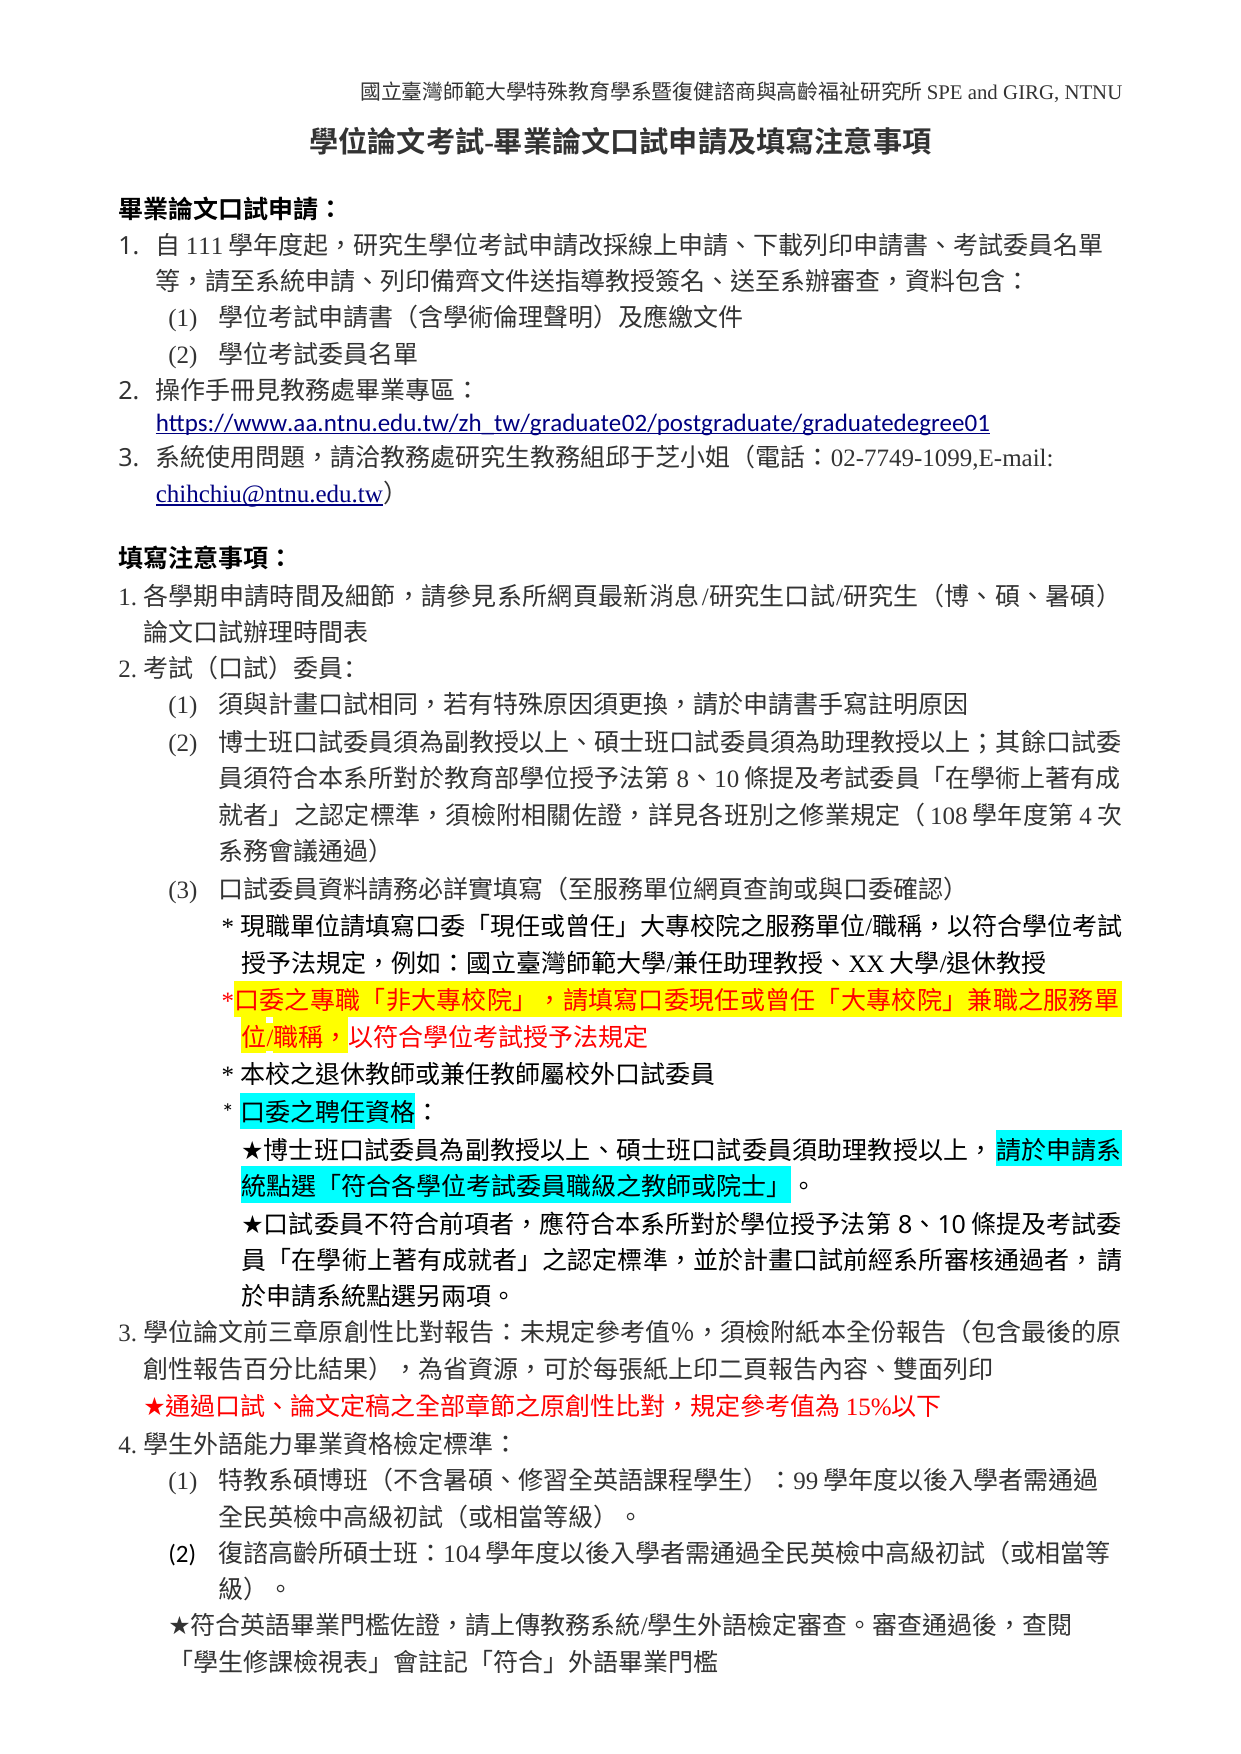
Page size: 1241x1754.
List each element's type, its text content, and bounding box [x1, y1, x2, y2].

text *口委之專職「非大專校院」，請填寫口委現任或曾任「大專校院」兼職之服務單位/職稱，以符合學位考試授予法規定 [221, 981, 1122, 1053]
text 填寫注意事項： [118, 538, 1072, 575]
list 學生外語能力畢業資格檢定標準： [118, 1424, 1122, 1461]
list 學位論文前三章原創性比對報告：未規定參考值％，須檢附紙本全份報告（包含最後的原創性報告百分比結果），為省資源，可於每張紙上印二頁報告內容、雙面列印 [118, 1313, 1122, 1385]
list 口試委員資料請務必詳實填寫（至服務單位網頁查詢或與口委確認） [168, 869, 1122, 905]
text * 現職單位請填寫口委「現任或曾任」大專校院之服務單位/職稱，以符合學位考試授予法規定，例如：國立臺灣師範大學/兼任助理教授、XX大學/退休教授 [221, 907, 1122, 979]
text * 本校之退休教師或兼任教師屬校外口試委員 [221, 1055, 1122, 1091]
list 考試（口試）委員： [118, 649, 1122, 685]
text 學位論文考試-畢業論文口試申請及填寫注意事項 [118, 118, 1122, 160]
list 操作手冊見教務處畢業專區： [118, 370, 1122, 407]
list 自111學年度起，研究生學位考試申請改採線上申請、下載列印申請書、考試委員名單等，請至系統申請、列印備齊文件送指導教授簽名、送至系辦審查，資料包含： [118, 225, 1122, 298]
list 系統使用問題，請洽教務處研究生教務組邱于芝小姐（電話：02-7749-1099,E-mail: chihchiu@ntnu.edu.tw） [118, 437, 1122, 510]
text ★口試委員不符合前項者，應符合本系所對於學位授予法第8、10條提及考試委員「在學術上著有成就者」之認定標準，並於計畫口試前經系所審核通過者，請於申請系統點選另兩項。 [221, 1204, 1122, 1313]
text https://www.aa.ntnu.edu.tw/zh_tw/graduate02/postgraduate/graduatedegree01 [156, 407, 1122, 437]
text * 口委之聘任資格： [221, 1092, 1122, 1129]
list 特教系碩博班（不含暑碩、修習全英語課程學生）：99學年度以後入學者需通過全民英檢中高級初試（或相當等級）。 [168, 1461, 1122, 1533]
text ★符合英語畢業門檻佐證，請上傳教務系統/學生外語檢定審查。審查通過後，查閱「學生修課檢視表」會註記「符合」外語畢業門檻 [168, 1606, 1122, 1678]
list 學位考試申請書（含學術倫理聲明）及應繳文件 [168, 298, 1122, 334]
list 博士班口試委員須為副教授以上、碩士班口試委員須為助理教授以上；其餘口試委員須符合本系所對於教育部學位授予法第8、10條提及考試委員「在學術上著有成就者」之認定標準，須檢附相關佐證，詳見各班別之修業規定（108學年度第4次系務會議通過） [168, 723, 1122, 868]
list 各學期申請時間及細節，請參見系所網頁最新消息/研究生口試/研究生（博、碩、暑碩）論文口試辦理時間表 [118, 576, 1122, 649]
text ★通過口試、論文定稿之全部章節之原創性比對，規定參考值為15%以下 [143, 1387, 1122, 1423]
list 學位考試委員名單 [168, 334, 1122, 370]
text ★博士班口試委員為副教授以上、碩士班口試委員須助理教授以上，請於申請系統點選「符合各學位考試委員職級之教師或院士」。 [221, 1130, 1122, 1203]
text 畢業論文口試申請： [118, 189, 1122, 225]
list 復諮高齡所碩士班：104學年度以後入學者需通過全民英檢中高級初試（或相當等級）。 [168, 1533, 1122, 1606]
list 須與計畫口試相同，若有特殊原因須更換，請於申請書手寫註明原因 [168, 685, 1122, 721]
